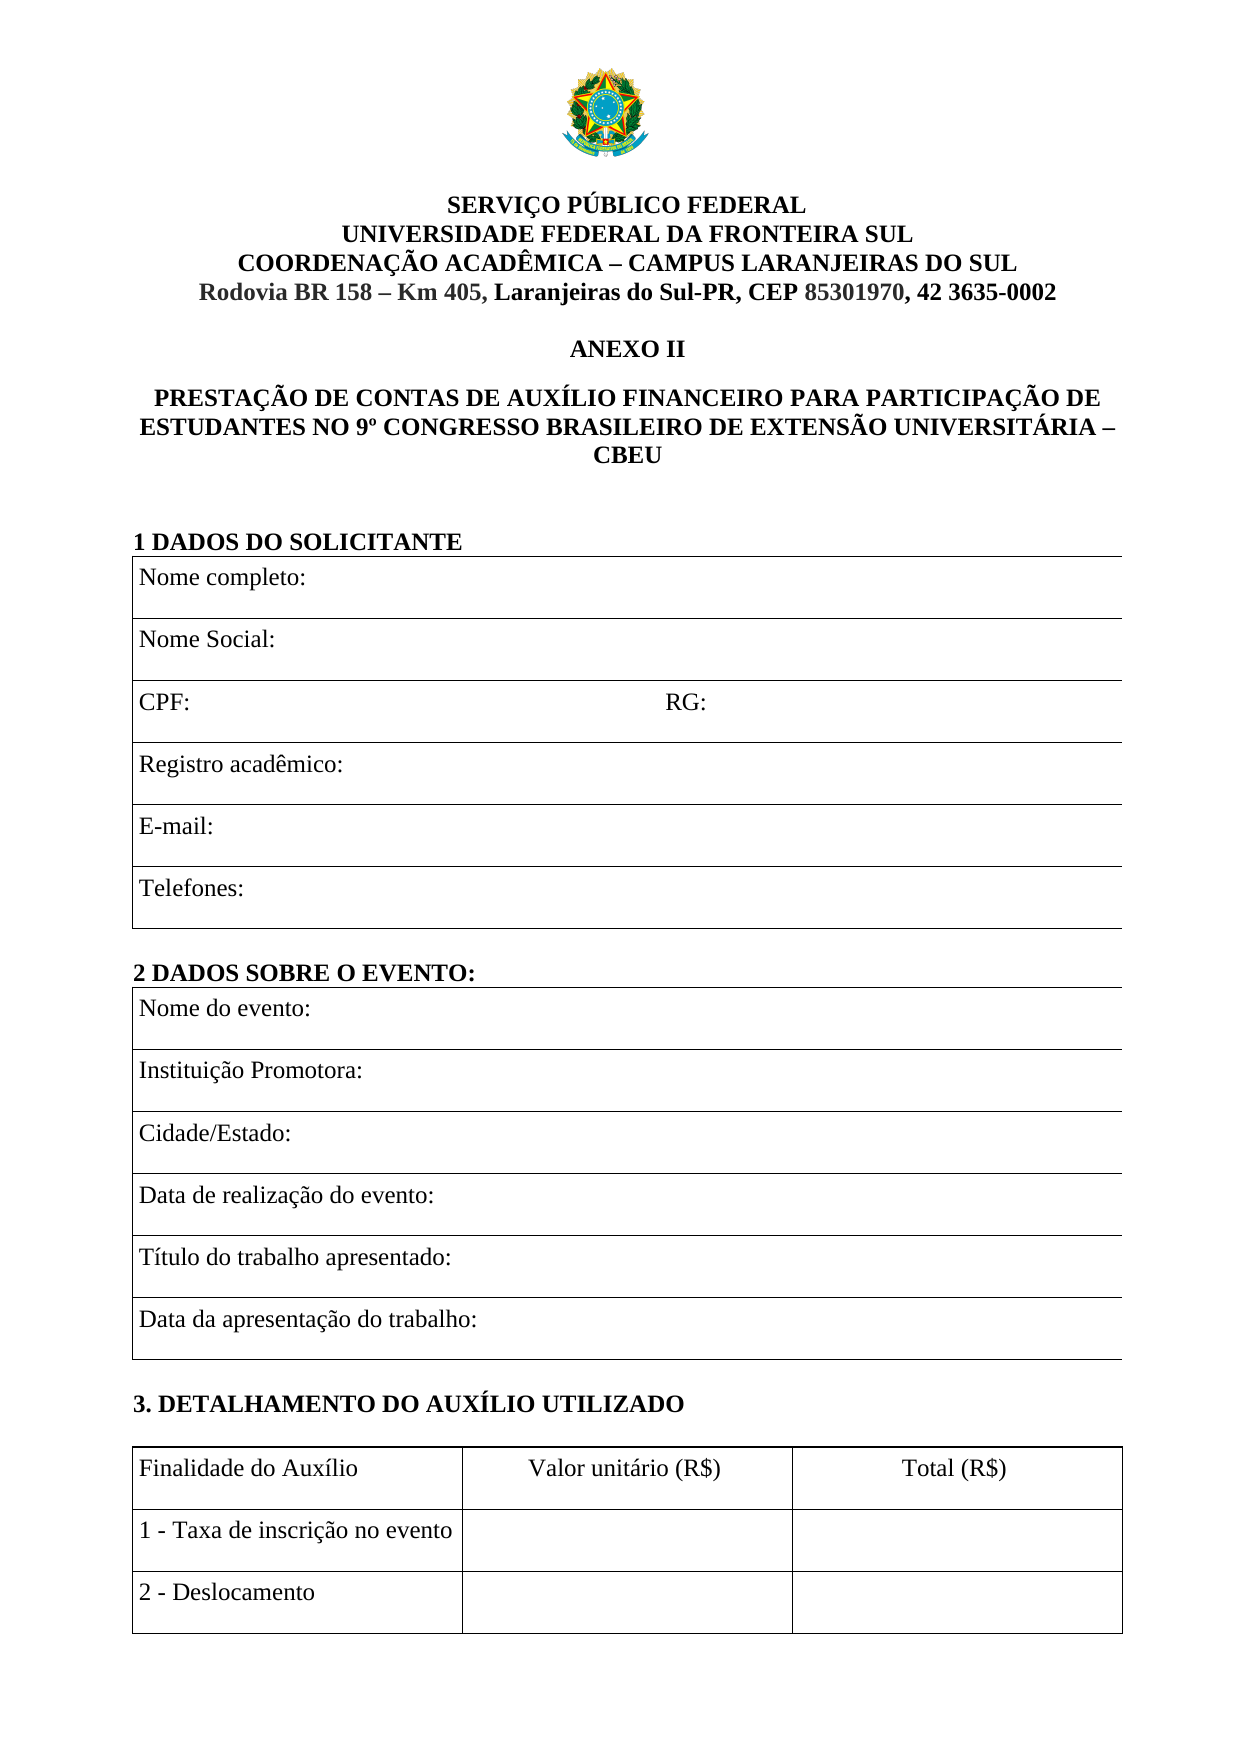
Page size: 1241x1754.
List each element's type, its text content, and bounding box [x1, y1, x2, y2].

text 3. DETALHAMENTO DO AUXÍLIO UTILIZADO [133, 1389, 1122, 1418]
table_header Nome do evento: [133, 988, 1122, 1049]
text 2 DADOS SOBRE O EVENTO: [133, 958, 1122, 987]
table_cell [793, 1572, 1122, 1633]
table_cell [793, 1510, 1122, 1571]
text PRESTAÇÃO DE CONTAS DE AUXÍLIO FINANCEIRO PARA PARTICIPAÇÃO DE ESTUDANTES NO 9º CONGRESSO BRASILEIRO DE EXTENSÃO UNIVERSITÁRIA – CBEU [133, 383, 1122, 469]
table_cell [463, 1572, 792, 1633]
table_cell Título do trabalho apresentado: [133, 1236, 1122, 1297]
text 1 DADOS DO SOLICITANTE [133, 527, 1122, 556]
table_cell Nome Social: [133, 619, 1122, 680]
table_cell Data de realização do evento: [133, 1174, 1122, 1235]
table_cell Telefones: [133, 867, 1122, 928]
table_cell Instituição Promotora: [133, 1050, 1122, 1111]
table_header Finalidade do Auxílio [133, 1448, 462, 1508]
table_cell Registro acadêmico: [133, 743, 1122, 804]
table_cell Cidade/Estado: [133, 1112, 1122, 1173]
table_header Valor unitário (R$) [463, 1448, 792, 1508]
table_header Nome completo: [133, 557, 1122, 618]
text ANEXO II [133, 334, 1122, 363]
picture [562, 68, 649, 157]
table_cell Data da apresentação do trabalho: [133, 1298, 1122, 1359]
table_header Total (R$) [793, 1448, 1122, 1508]
table_cell [463, 1510, 792, 1571]
table_cell 2 - Deslocamento [133, 1572, 462, 1633]
table_cell 1 - Taxa de inscrição no evento [133, 1510, 462, 1571]
table_cell CPF: RG: [133, 681, 1122, 742]
table_cell E-mail: [133, 805, 1122, 866]
